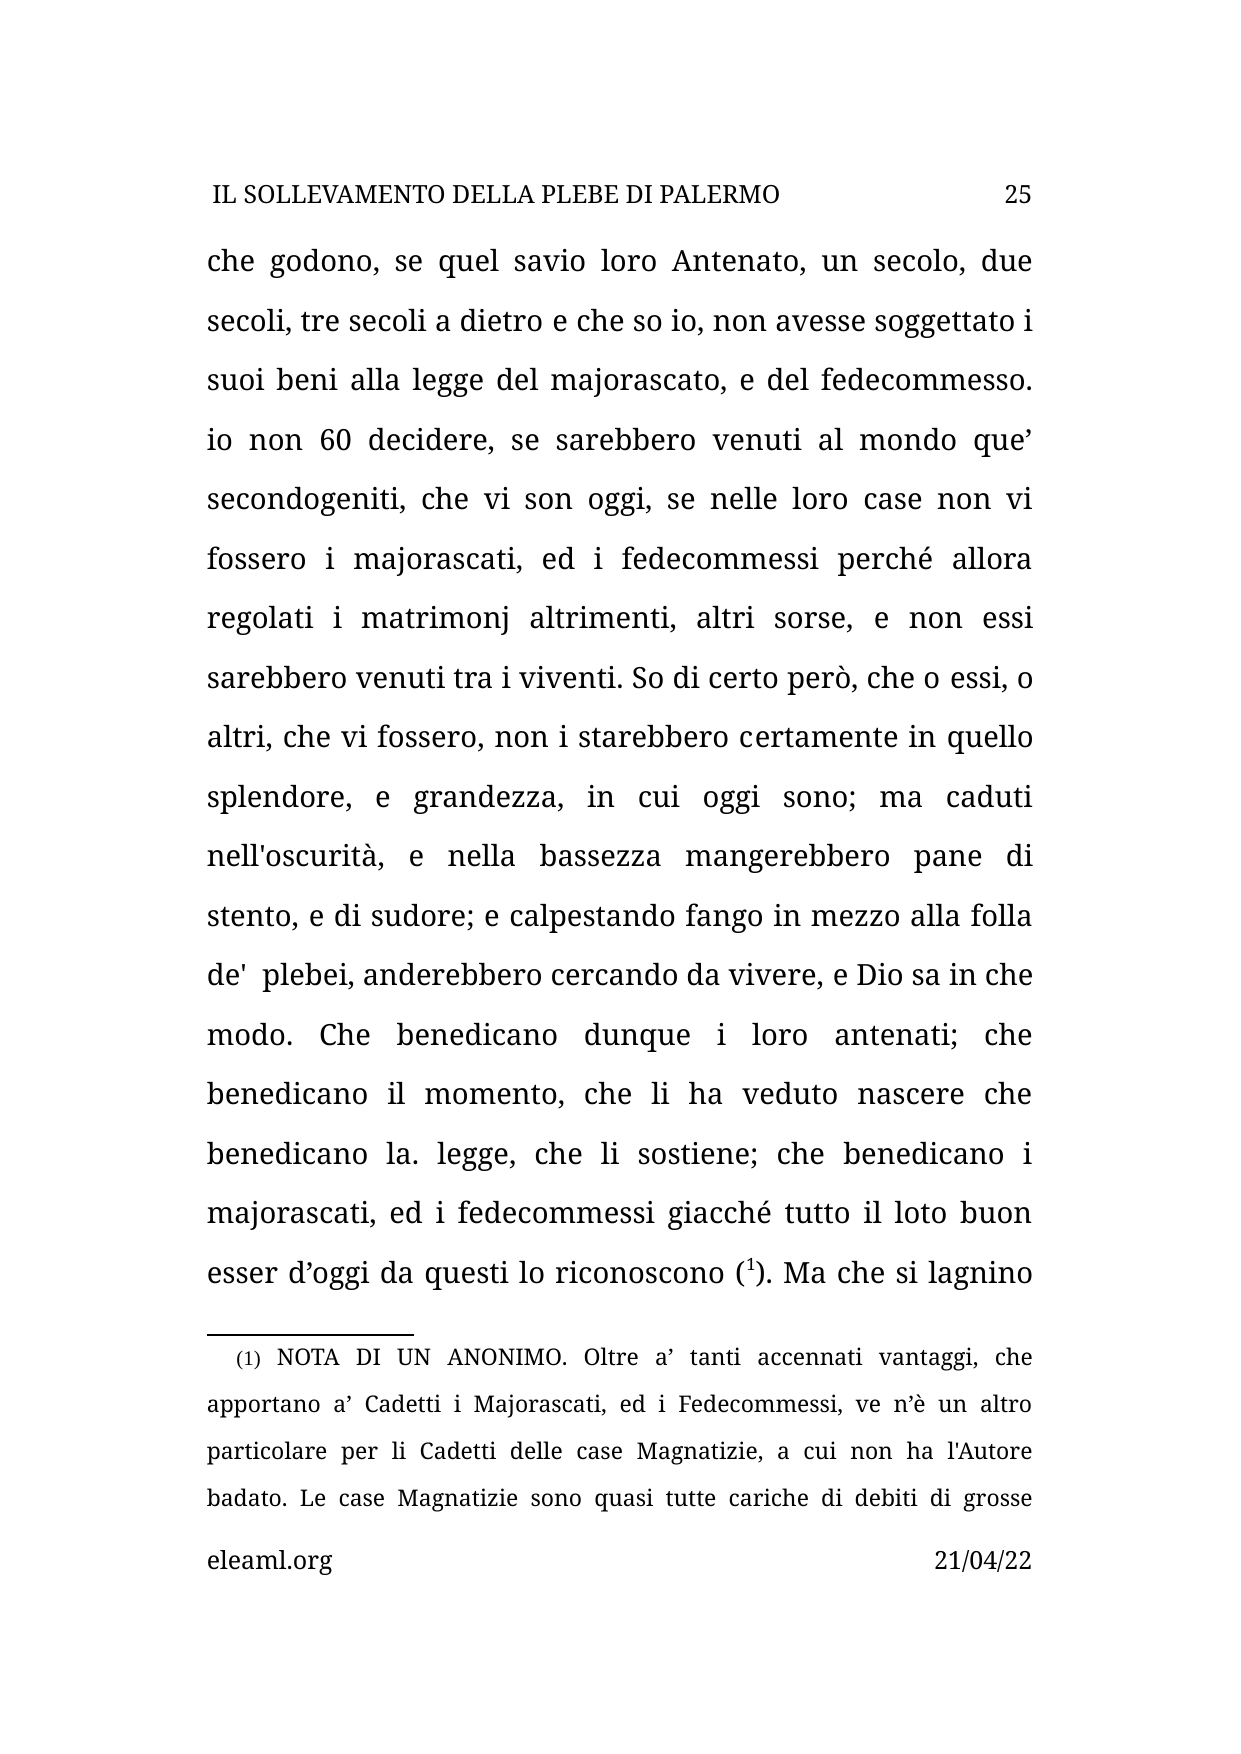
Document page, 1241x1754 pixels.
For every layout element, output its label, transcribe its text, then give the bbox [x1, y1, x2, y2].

text NOTA DI UN ANONIMO. Oltre a’ tanti accennati vantaggi, che apportano a’ Cadetti i Majorascati, ed i Fedecommessi, ve n’è un altro particolare per li Cadetti delle case Magnatizie, a cui non ha l'Autore badato. Le case Magnatizie sono quasi tutte cariche di debiti di grosse [207, 1341, 1033, 1513]
text che godono, se quel savio loro Antenato, un secolo, due secoli, tre secoli a dietro e che so io, non avesse soggettato i suoi beni alla legge del majorascato, e del fedecommesso. io non 60 decidere, se sarebbero venuti al mondo que’ secondogeniti, che vi son oggi, se nelle loro case non vi fossero i majorascati, ed i fedecommessi perché allora regolati i matrimonj altrimenti, altri sorse, e non essi sarebbero venuti tra i viventi. So di certo però, che o essi, o altri, che vi fossero, non i starebbero certamente in quello splendore, e grandezza, in cui oggi sono; ma caduti nell'oscurità, e nella bassezza mangerebbero pane di stento, e di sudore; e calpestando fango in mezzo alla folla de' plebei, anderebbero cercando da vivere, e Dio sa in che modo. Che benedicano dunque i loro antenati; che benedicano il momento, che li ha veduto nascere che benedicano la. legge, che li sostiene; che benedicano i majorascati, ed i fedecommessi giacché tutto il loto buon esser d’oggi da questi lo riconoscono (). Ma che si lagnino [207, 241, 1033, 1292]
